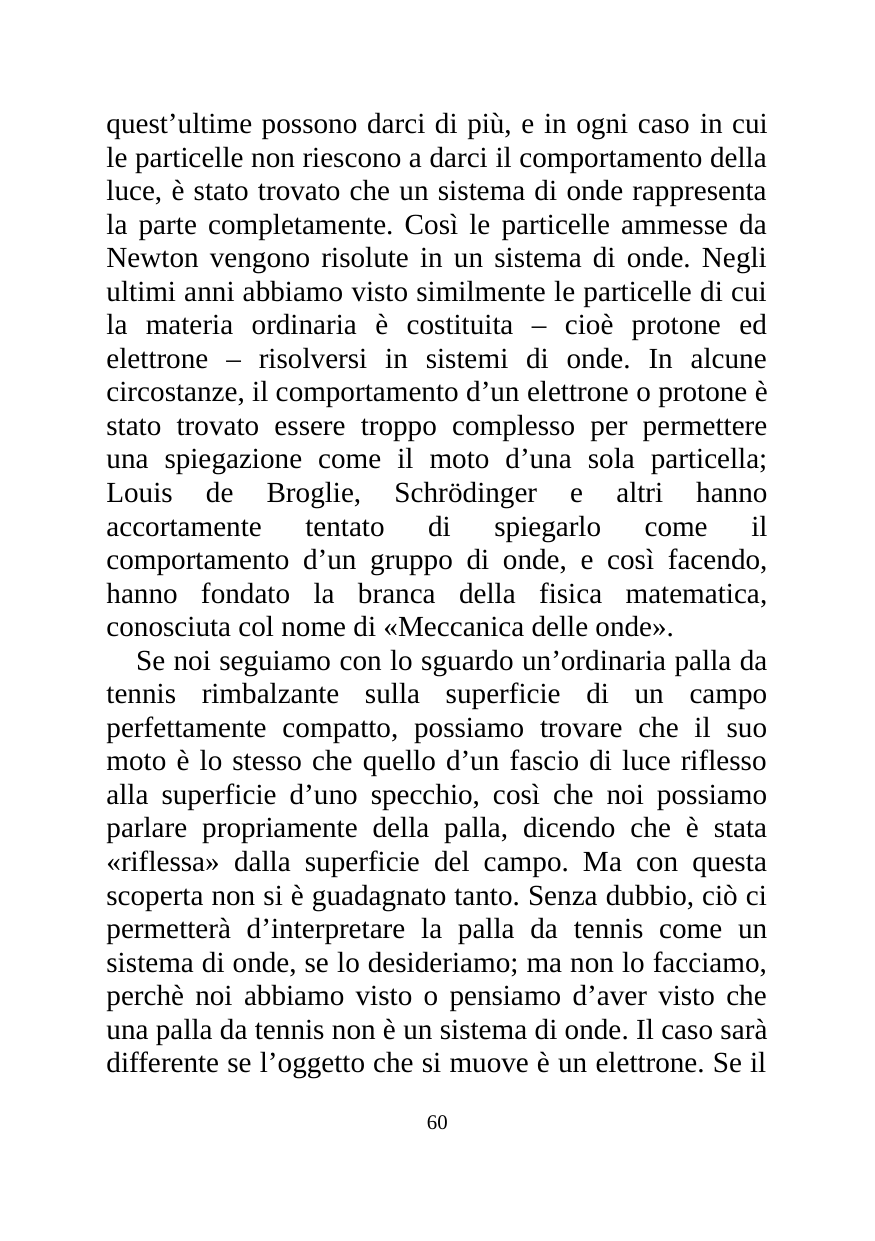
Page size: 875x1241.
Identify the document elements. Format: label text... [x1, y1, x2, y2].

text quest’ultime possono darci di più, e in ogni caso in cui le particelle non riescono a darci il comportamento della luce, è stato trovato che un sistema di onde rappresenta la parte completamente. Così le particelle ammesse da Newton vengono risolute in un sistema di onde. Negli ultimi anni abbiamo visto similmente le particelle di cui la materia ordinaria è costituita – cioè protone ed elettrone – risolversi in sistemi di onde. In alcune circostanze, il comportamento d’un elettrone o protone è stato trovato essere troppo complesso per permettere una spiegazione come il moto d’una sola particella; Louis de Broglie, Schrödinger e altri hanno accortamente tentato di spiegarlo come il comportamento d’un gruppo di onde, e così facendo, hanno fondato la branca della fisica matematica, conosciuta col nome di «Meccanica delle onde». [106, 106, 768, 643]
text Se noi seguiamo con lo sguardo un’ordinaria palla da tennis rimbalzante sulla superficie di un campo perfettamente compatto, possiamo trovare che il suo moto è lo stesso che quello d’un fascio di luce riflesso alla superficie d’uno specchio, così che noi possiamo parlare propriamente della palla, dicendo che è stata «riflessa» dalla superficie del campo. Ma con questa scoperta non si è guadagnato tanto. Senza dubbio, ciò ci permetterà d’interpretare la palla da tennis come un sistema di onde, se lo desideriamo; ma non lo facciamo, perchè noi abbiamo visto o pensiamo d’aver visto che una palla da tennis non è un sistema di onde. Il caso sarà differente se l’oggetto che si muove è un elettrone. Se il [106, 643, 768, 1079]
